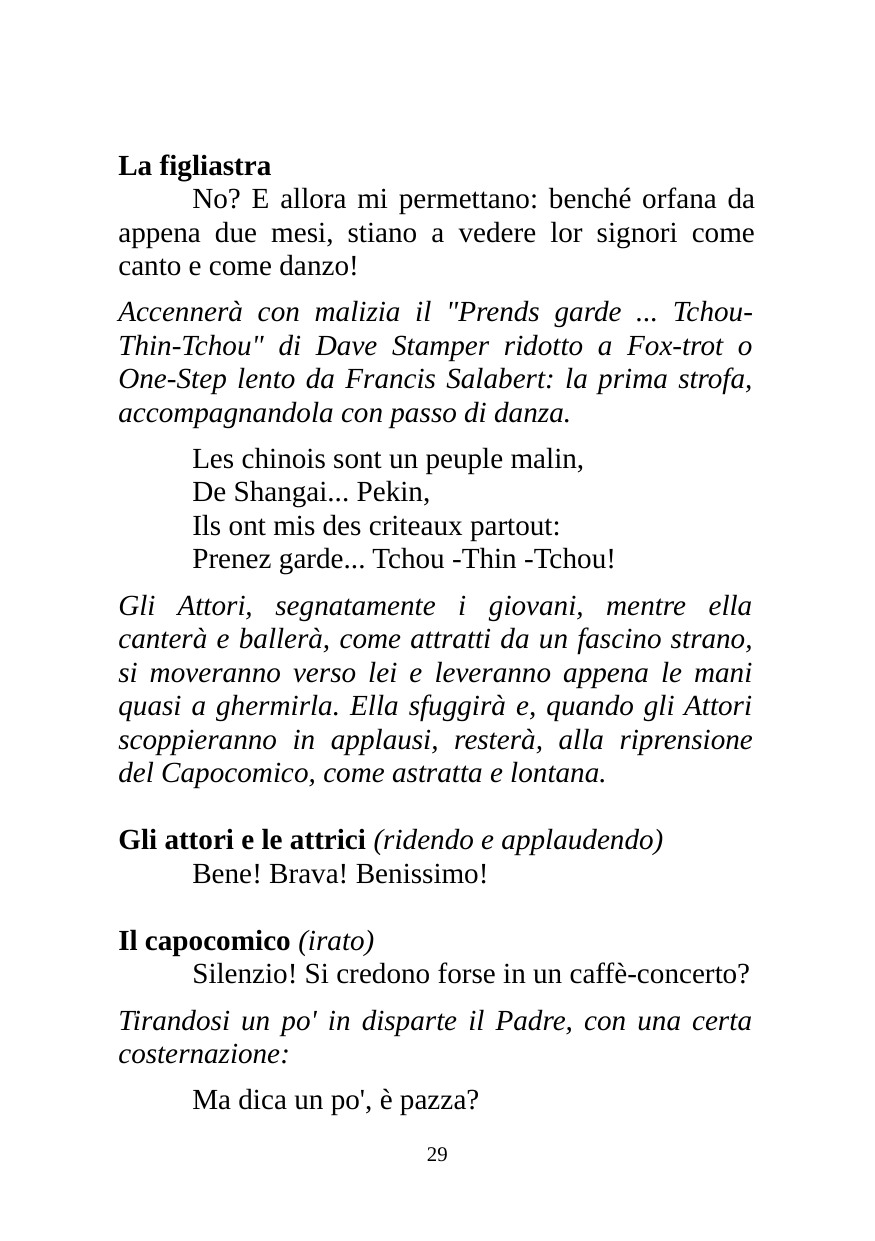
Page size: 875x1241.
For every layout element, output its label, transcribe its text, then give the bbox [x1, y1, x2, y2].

text Il capocomico (irato) [118, 923, 756, 957]
text Ils ont mis des criteaux partout: [118, 508, 756, 542]
text Gli Attori, segnatamente i giovani, mentre ella canterà e ballerà, come attratti da un fascino strano, si moveranno verso lei e leveranno appena le mani quasi a ghermirla. Ella sfuggirà e, quando gli Attori scoppieranno in applausi, resterà, alla riprensione del Capocomico, come astratta e lontana. [118, 588, 756, 789]
text Gli attori e le attrici (ridendo e applaudendo) [118, 822, 756, 856]
text No? E allora mi permettano: benché orfana da appena due mesi, stiano a vedere lor signori come canto e come danzo! [118, 181, 756, 282]
text De Shangai... Pekin, [118, 474, 756, 508]
text La figliastra [118, 148, 756, 181]
text Prenez garde... Tchou -Thin -Tchou! [118, 542, 756, 575]
text Silenzio! Si credono forse in un caffè-concerto? [118, 957, 756, 990]
text Les chinois sont un peuple malin, [118, 441, 756, 474]
text Accennerà con malizia il "Prends garde ... Tchou-Thin-Tchou" di Dave Stamper ridotto a Fox-trot o One-Step lento da Francis Salabert: la prima strofa, accompagnandola con passo di danza. [118, 294, 756, 428]
text Bene! Brava! Benissimo! [118, 856, 756, 889]
text Ma dica un po', è pazza? [118, 1082, 756, 1116]
text Tirandosi un po' in disparte il Padre, con una certa costernazione: [118, 1003, 756, 1070]
